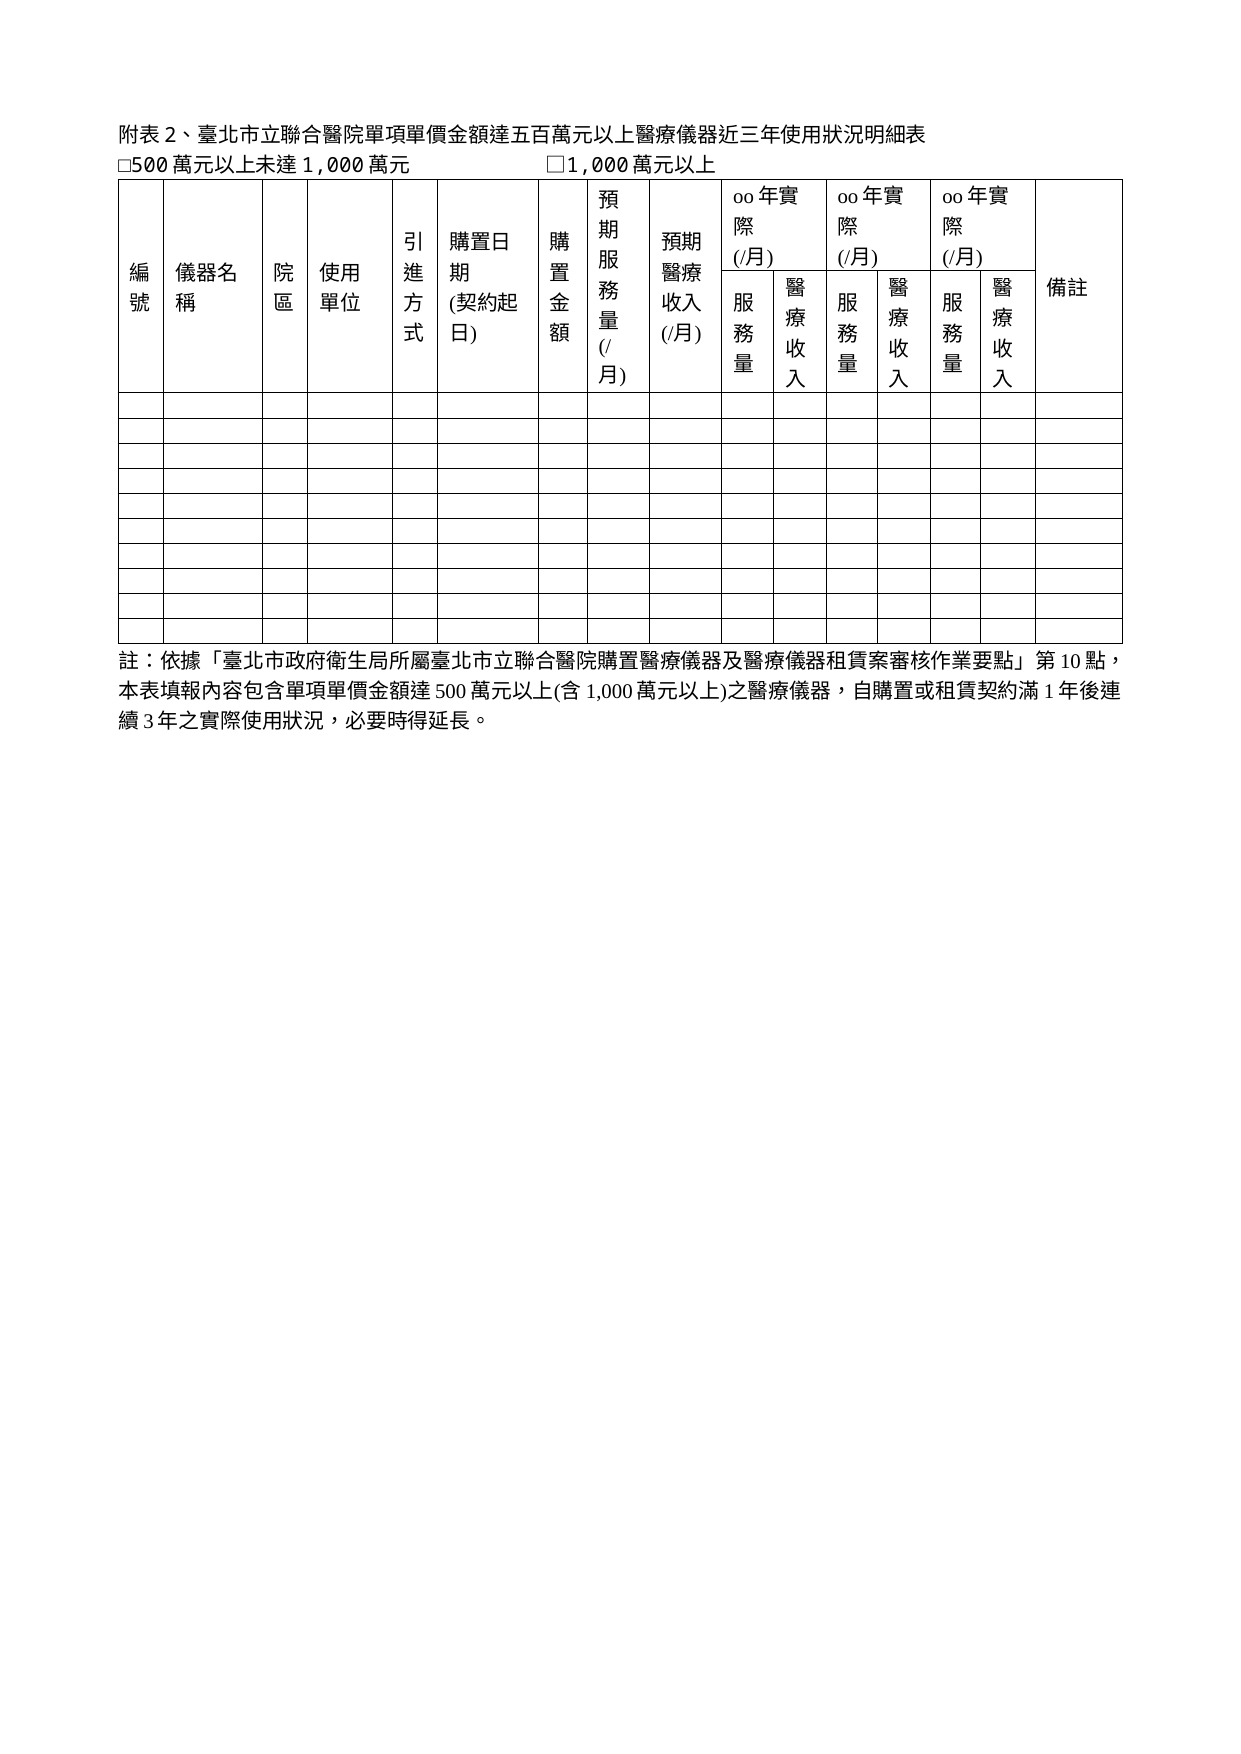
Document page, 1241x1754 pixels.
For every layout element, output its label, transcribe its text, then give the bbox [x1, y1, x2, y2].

table_cell [722, 393, 773, 417]
table_cell [650, 494, 721, 518]
table_cell [722, 419, 773, 442]
table_cell [722, 469, 773, 493]
table_cell [539, 393, 587, 417]
table_cell [878, 519, 930, 543]
table_cell [119, 444, 163, 468]
table_cell [722, 494, 773, 518]
table_cell [1036, 393, 1122, 417]
table_cell [931, 519, 980, 543]
table_cell [539, 594, 587, 618]
table_cell [588, 594, 649, 618]
table_cell [539, 519, 587, 543]
table_cell [650, 519, 721, 543]
table_cell [263, 594, 307, 618]
table_cell [650, 444, 721, 468]
table_cell [827, 444, 877, 468]
table_cell [393, 594, 437, 618]
table_cell [981, 594, 1035, 618]
table_cell [164, 494, 262, 518]
table_cell [393, 419, 437, 442]
table_cell [774, 544, 826, 568]
table_cell [164, 594, 262, 618]
table_cell [438, 469, 538, 493]
table_cell [981, 619, 1035, 643]
table_header 備註 [1036, 180, 1122, 392]
table_cell [308, 393, 392, 417]
table_cell [263, 469, 307, 493]
table_cell [981, 569, 1035, 593]
table_cell [588, 393, 649, 417]
table_cell [438, 619, 538, 643]
table_cell [393, 393, 437, 417]
table_cell [650, 469, 721, 493]
table_cell 醫療收入 [774, 271, 826, 392]
table_cell [827, 569, 877, 593]
table_cell 服務量 [827, 271, 877, 392]
table_cell [539, 494, 587, 518]
table_cell [827, 469, 877, 493]
table_cell [650, 393, 721, 417]
table_cell [164, 569, 262, 593]
table_cell [588, 469, 649, 493]
table_cell [308, 419, 392, 442]
table_cell [438, 444, 538, 468]
table_cell [438, 594, 538, 618]
table_cell [1036, 519, 1122, 543]
table_cell [827, 519, 877, 543]
table_header 引進方式 [393, 180, 437, 392]
table_cell [981, 519, 1035, 543]
table_cell [1036, 419, 1122, 442]
table_cell [539, 469, 587, 493]
table_cell [931, 544, 980, 568]
table_cell [1036, 619, 1122, 643]
table_cell [931, 569, 980, 593]
table_cell [1036, 569, 1122, 593]
table_cell [981, 419, 1035, 442]
table_cell [1036, 594, 1122, 618]
table_cell [878, 393, 930, 417]
table_header 預期醫療收入(/月) [650, 180, 721, 392]
table_cell [931, 594, 980, 618]
table_cell [1036, 544, 1122, 568]
table_cell [393, 544, 437, 568]
table_cell [164, 519, 262, 543]
table_cell [827, 619, 877, 643]
table_cell [308, 519, 392, 543]
table_cell [308, 594, 392, 618]
table_cell 服務量 [722, 271, 773, 392]
table_cell [588, 444, 649, 468]
table_cell [722, 544, 773, 568]
table_cell [931, 619, 980, 643]
table_cell [393, 619, 437, 643]
table_cell [878, 469, 930, 493]
table_header 儀器名稱 [164, 180, 262, 392]
table_cell [1036, 444, 1122, 468]
table_cell [878, 544, 930, 568]
table_cell [308, 494, 392, 518]
table_cell [931, 494, 980, 518]
table_cell [119, 619, 163, 643]
table_cell [774, 594, 826, 618]
table_cell [119, 469, 163, 493]
table_cell [827, 594, 877, 618]
text □500萬元以上未達1,000萬元 □1,000萬元以上 [118, 148, 1122, 179]
table_header 購置日期 (契約起日) [438, 180, 538, 392]
table_cell [878, 619, 930, 643]
table_cell [539, 619, 587, 643]
table_cell [438, 519, 538, 543]
table_cell [164, 469, 262, 493]
table_cell [539, 444, 587, 468]
table_cell [119, 519, 163, 543]
table_cell [263, 519, 307, 543]
table_cell [308, 469, 392, 493]
table_cell 醫療收入 [981, 271, 1035, 392]
table_cell [393, 494, 437, 518]
table_cell [1036, 469, 1122, 493]
table_cell [722, 594, 773, 618]
table_cell 服務量 [931, 271, 980, 392]
table_cell [827, 393, 877, 417]
table_cell [164, 419, 262, 442]
table_cell [263, 619, 307, 643]
table_cell [393, 444, 437, 468]
table_cell [981, 494, 1035, 518]
table_cell [588, 519, 649, 543]
table_cell [931, 444, 980, 468]
table_cell [981, 393, 1035, 417]
table_cell [119, 419, 163, 442]
table_cell [774, 419, 826, 442]
table_cell [931, 419, 980, 442]
table_header oo年實際 (/月) [931, 180, 1035, 270]
table_cell [539, 569, 587, 593]
table_cell [722, 569, 773, 593]
table_cell [650, 544, 721, 568]
table_cell [438, 544, 538, 568]
table_cell [827, 494, 877, 518]
table_cell [263, 393, 307, 417]
table_header 院區 [263, 180, 307, 392]
table_cell [650, 419, 721, 442]
table_cell [774, 494, 826, 518]
table_cell 醫療收入 [878, 271, 930, 392]
table_cell [539, 544, 587, 568]
text 附表2、臺北市立聯合醫院單項單價金額達五百萬元以上醫療儀器近三年使用狀況明細表 [118, 118, 1122, 148]
table_cell [981, 544, 1035, 568]
table_cell [308, 569, 392, 593]
table_cell [774, 519, 826, 543]
table_cell [878, 569, 930, 593]
table_cell [722, 519, 773, 543]
table_cell [119, 569, 163, 593]
table_cell [588, 619, 649, 643]
table_cell [722, 444, 773, 468]
table_cell [164, 444, 262, 468]
table_cell [650, 619, 721, 643]
table_cell [981, 469, 1035, 493]
table_cell [393, 519, 437, 543]
table_cell [588, 419, 649, 442]
table_cell [878, 494, 930, 518]
table_header 使用單位 [308, 180, 392, 392]
table_cell [931, 393, 980, 417]
table_cell [393, 569, 437, 593]
table_cell [722, 619, 773, 643]
table_cell [308, 619, 392, 643]
table_cell [263, 444, 307, 468]
table_cell [774, 393, 826, 417]
table_cell [650, 569, 721, 593]
table_cell [588, 569, 649, 593]
table_cell [878, 419, 930, 442]
table_header 編號 [119, 180, 163, 392]
table_cell [119, 494, 163, 518]
table_cell [438, 494, 538, 518]
table_cell [539, 419, 587, 442]
table_cell [774, 619, 826, 643]
table_cell [438, 419, 538, 442]
table_cell [981, 444, 1035, 468]
table_cell [827, 544, 877, 568]
table_header 購置金額 [539, 180, 587, 392]
table_header oo年實際 (/月) [722, 180, 826, 270]
table_cell [164, 393, 262, 417]
table_cell [393, 469, 437, 493]
table_cell [164, 619, 262, 643]
table_cell [438, 569, 538, 593]
table_cell [308, 544, 392, 568]
table_cell [263, 544, 307, 568]
table_header 預期 服務量 (/月) [588, 180, 649, 392]
table_cell [308, 444, 392, 468]
table_cell [438, 393, 538, 417]
table_cell [263, 494, 307, 518]
table_cell [588, 544, 649, 568]
table_cell [119, 393, 163, 417]
table_cell [878, 444, 930, 468]
table_cell [263, 419, 307, 442]
table_cell [650, 594, 721, 618]
table_cell [119, 594, 163, 618]
table_cell [931, 469, 980, 493]
table_cell [774, 444, 826, 468]
text 註：依據「臺北市政府衛生局所屬臺北市立聯合醫院購置醫療儀器及醫療儀器租賃案審核作業要點」第10點，本表填報內容包含單項單價金額達500萬元以上(含1,000萬元以上)之醫療儀器，自購置或租賃契約滿1年後連續3年之實際使用狀況，必要時得延長。 [118, 644, 1122, 735]
table_cell [774, 469, 826, 493]
table_cell [774, 569, 826, 593]
table_cell [119, 544, 163, 568]
table_cell [164, 544, 262, 568]
table_cell [827, 419, 877, 442]
table_cell [1036, 494, 1122, 518]
table_header oo年實際 (/月) [827, 180, 930, 270]
table_cell [263, 569, 307, 593]
table_cell [588, 494, 649, 518]
table_cell [878, 594, 930, 618]
